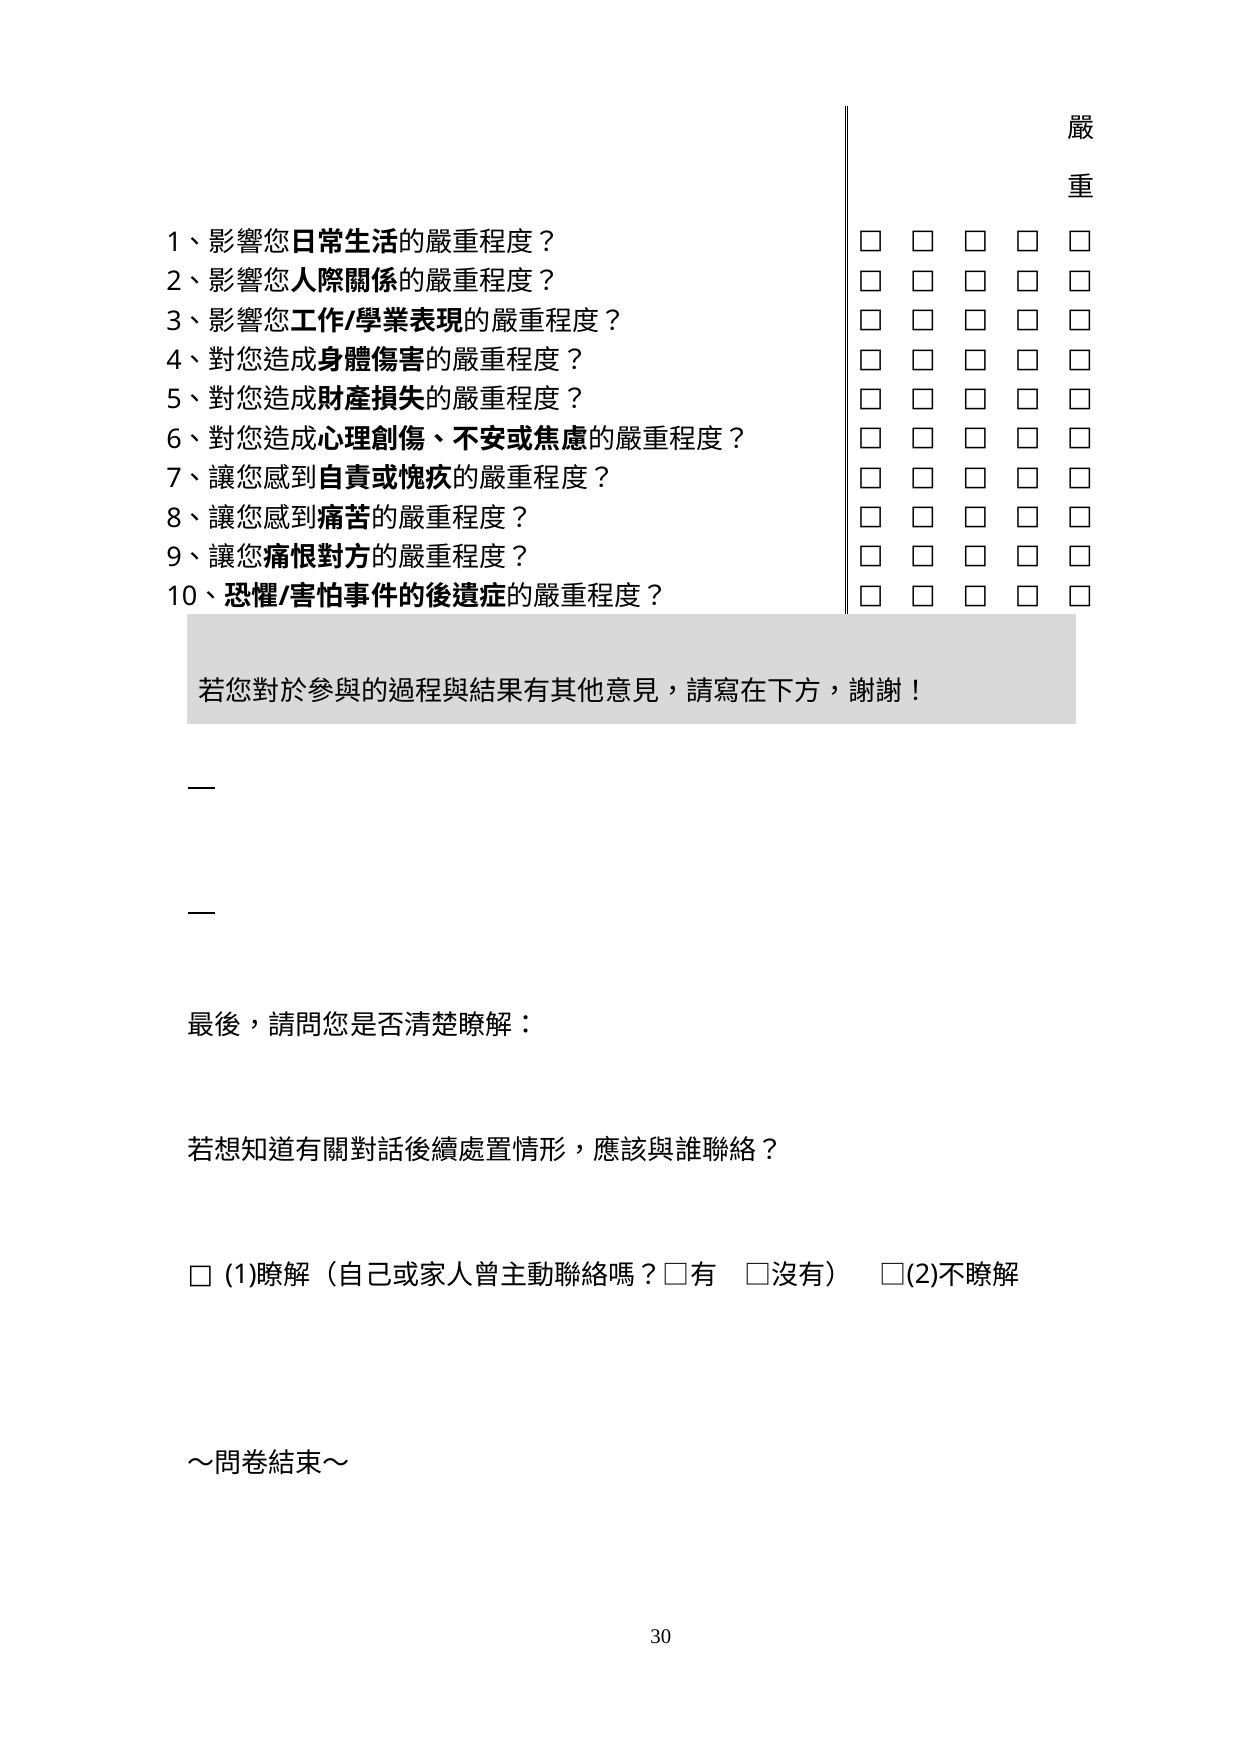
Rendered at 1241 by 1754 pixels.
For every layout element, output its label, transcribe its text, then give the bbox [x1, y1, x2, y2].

table_cell □ [848, 220, 899, 259]
list (1)瞭解（自己或家人曾主動聯絡嗎？□有 □沒有） □(2)不瞭解 [187, 1231, 1053, 1294]
table_cell 10、恐懼/害怕事件的後遺症的嚴重程度？ [187, 574, 845, 614]
table_cell □ [899, 535, 951, 574]
table_cell □ [1003, 259, 1056, 299]
table_header 現在的您，感覺到事件對您造成以下各方面影響的程度為何？※請以當下的感受填寫 ※※請在合適的□中打「√」 [187, 106, 845, 220]
table_cell □ [951, 456, 1003, 496]
table_cell □ [848, 417, 899, 456]
table_cell □ [951, 299, 1003, 338]
table_header [1003, 106, 1056, 220]
table_cell □ [1003, 299, 1056, 338]
table_cell □ [1003, 417, 1056, 456]
table_cell □ [848, 299, 899, 338]
table_cell □ [951, 220, 1003, 259]
table_header [899, 106, 951, 220]
table_cell □ [951, 417, 1003, 456]
table_cell □ [951, 535, 1003, 574]
table_cell 若您對於參與的過程與結果有其他意見，請寫在下方，謝謝！ [187, 614, 1076, 724]
table_cell 7、讓您感到自責或愧疚的嚴重程度？ [187, 456, 845, 496]
table_cell □ [848, 574, 899, 614]
table_header [848, 106, 899, 220]
table_cell □ [899, 220, 951, 259]
table_cell □ [951, 259, 1003, 299]
table_header [951, 106, 1003, 220]
table_cell □ [1003, 220, 1056, 259]
table_cell □ [1056, 378, 1076, 417]
table_cell □ [899, 299, 951, 338]
table_cell □ [1071, 390, 1076, 408]
table_cell □ [899, 574, 951, 614]
table_cell □ [1071, 429, 1076, 447]
table_cell □ [848, 535, 899, 574]
table_cell 3、影響您工作/學業表現的嚴重程度？ [187, 299, 845, 338]
table_cell 4、對您造成身體傷害的嚴重程度？ [187, 338, 845, 377]
table_cell □ [1071, 469, 1076, 487]
table_cell 2、影響您人際關係的嚴重程度？ [187, 259, 845, 299]
table_cell □ [1056, 574, 1076, 614]
table_cell □ [1003, 496, 1056, 535]
table_cell 5、對您造成財產損失的嚴重程度？ [187, 378, 845, 417]
table_cell □ [1056, 338, 1076, 377]
table_cell □ [951, 338, 1003, 377]
text 若想知道有關對話後續處置情形，應該與誰聯絡？ [187, 1106, 1053, 1169]
table_cell □ [1003, 378, 1056, 417]
table_cell □ [848, 378, 899, 417]
text 最後，請問您是否清楚瞭解： [187, 981, 1053, 1044]
table_cell □ [1056, 417, 1076, 456]
table_header (5)一點也不嚴重 [1056, 106, 1076, 220]
table_cell □ [1071, 272, 1076, 290]
text ～問卷結束～ [187, 1419, 1053, 1481]
table_cell 6、對您造成心理創傷、不安或焦慮的嚴重程度？ [187, 417, 845, 456]
table_cell □ [848, 259, 899, 299]
table_cell □ [1056, 299, 1076, 338]
table_cell □ [1056, 496, 1076, 535]
table_cell 8、讓您感到痛苦的嚴重程度？ [187, 496, 845, 535]
table_cell □ [1071, 351, 1076, 369]
table_cell □ [1071, 508, 1076, 526]
table_cell □ [899, 378, 951, 417]
table_cell □ [1003, 574, 1056, 614]
table_cell □ [899, 259, 951, 299]
table_cell □ [1056, 456, 1076, 496]
table_cell □ [848, 496, 899, 535]
table_cell □ [1056, 259, 1076, 299]
table_cell □ [1056, 220, 1076, 259]
table_cell □ [1071, 587, 1076, 605]
table_cell □ [899, 496, 951, 535]
table_cell □ [951, 378, 1003, 417]
table_cell □ [1056, 535, 1076, 574]
table_cell □ [1071, 232, 1076, 250]
table_cell □ [1071, 547, 1076, 565]
table_cell □ [899, 456, 951, 496]
table_cell □ [899, 417, 951, 456]
table_cell 9、讓您痛恨對方的嚴重程度？ [187, 535, 845, 574]
table_cell □ [848, 456, 899, 496]
table_cell □ [1003, 456, 1056, 496]
table_cell 1、影響您日常生活的嚴重程度？ [187, 220, 845, 259]
table_cell □ [951, 496, 1003, 535]
table_cell □ [1003, 535, 1056, 574]
table_cell □ [1003, 338, 1056, 377]
table_cell □ [848, 338, 899, 377]
table_cell □ [899, 338, 951, 377]
table_cell □ [1071, 311, 1076, 329]
table_cell □ [951, 574, 1003, 614]
